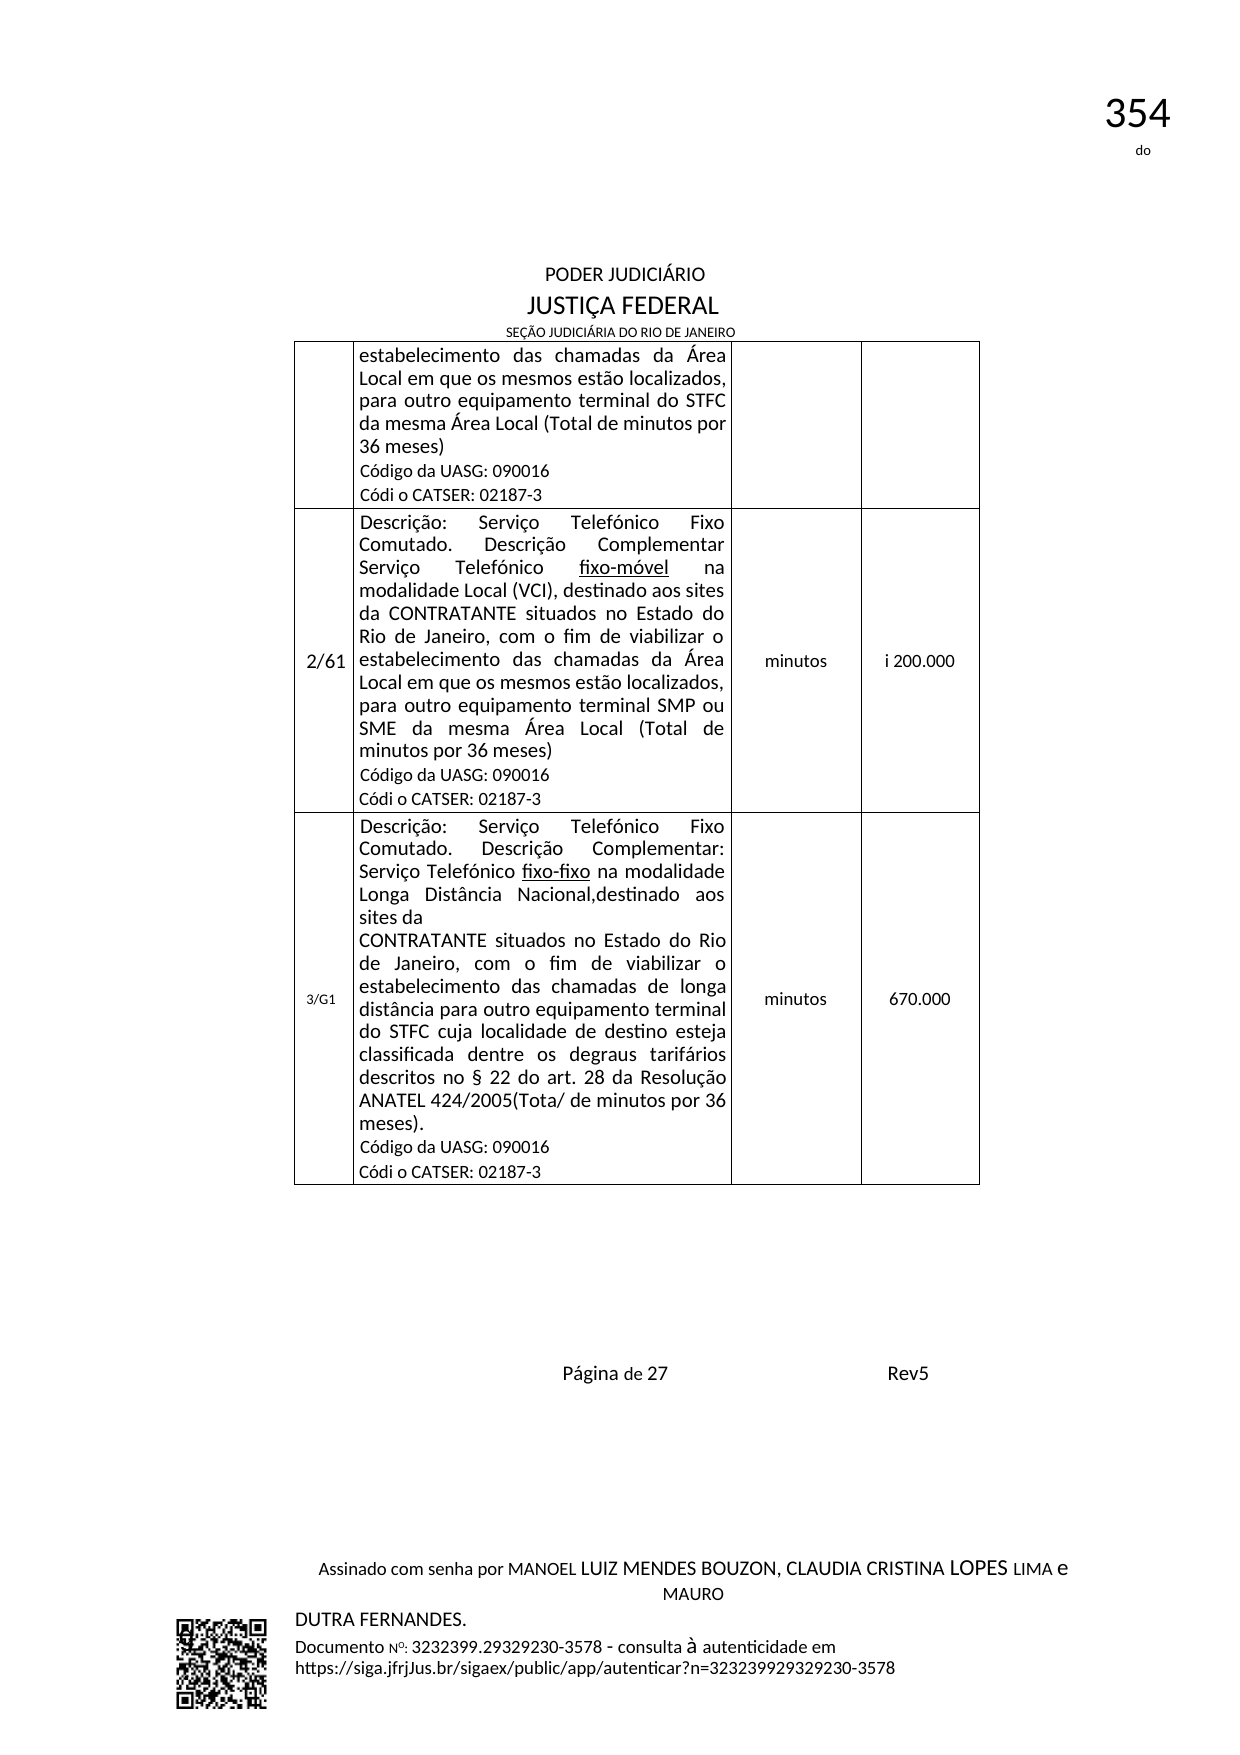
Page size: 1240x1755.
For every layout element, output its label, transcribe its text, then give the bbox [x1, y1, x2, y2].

table_cell [732, 342, 861, 507]
table_cell Descrição: Serviço Telefónico Fixo Comutado. Descrição Complementar Serviço Telefónico fixo-móvel na modalidade Local (VCI), destinado aos sites da CONTRATANTE situados no Estado do Rio de Janeiro, com o fim de viabilizar o estabelecimento das chamadas da Área Local em que os mesmos estão localizados, para outro equipamento terminal SMP ou SME da mesma Área Local (Total de minutos por 36 meses) Código da UASG: 090016 Códi o CATSER: 02187-3 [354, 509, 731, 812]
table_cell Descrição: Serviço Telefónico Fixo Comutado. Descrição Complementar: Serviço Telefónico fixo-fixo na modalidade Longa Distância Nacional,destinado aos sites da CONTRATANTE situados no Estado do Rio de Janeiro, com o fim de viabilizar o estabelecimento das chamadas de longa distância para outro equipamento terminal do STFC cuja localidade de destino esteja classificada dentre os degraus tarifários descritos no § 22 do art. 28 da Resolução ANATEL 424/2005(Tota/ de minutos por 36 meses). Código da UASG: 090016 Códi o CATSER: 02187-3 [354, 813, 731, 1184]
table_cell 3/G1 [295, 813, 353, 1184]
table_cell minutos [732, 813, 861, 1184]
table_cell estabelecimento das chamadas da Área Local em que os mesmos estão localizados, para outro equipamento terminal do STFC da mesma Área Local (Total de minutos por 36 meses) Código da UASG: 090016 Códi o CATSER: 02187-3 [354, 342, 731, 507]
table_cell [295, 342, 353, 507]
table_cell [862, 342, 979, 507]
table_cell 670.000 [862, 813, 979, 1184]
table_cell minutos [732, 509, 861, 812]
table_cell i 200.000 [862, 509, 979, 812]
table_cell 2/61 [295, 509, 353, 812]
